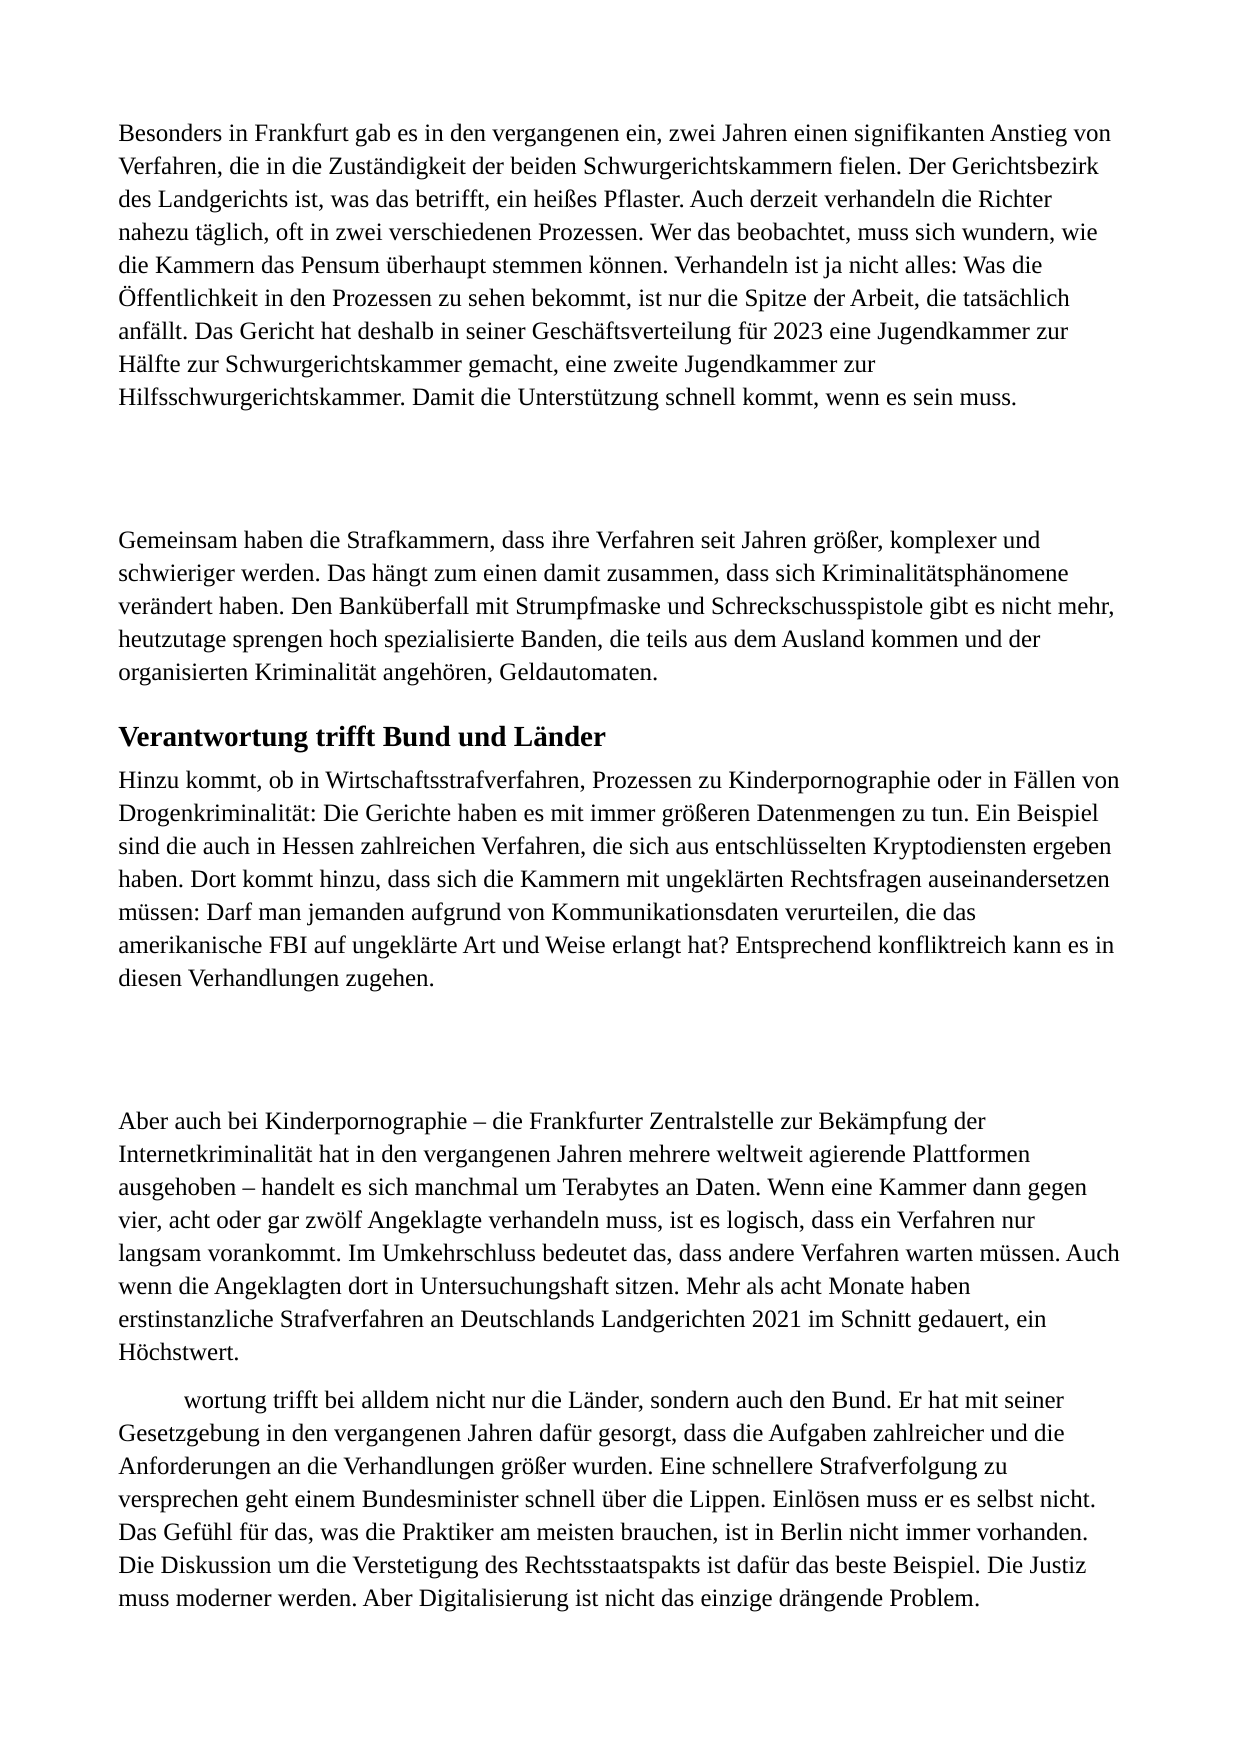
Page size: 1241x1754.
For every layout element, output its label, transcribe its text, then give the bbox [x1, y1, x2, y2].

text Verantwortung trifft bei alldem nicht nur die Länder, sondern auch den Bund. Er hat mit seiner Gesetzgebung in den vergangenen Jahren dafür gesorgt, dass die Aufgaben zahlreicher und die Anforderungen an die Verhandlungen größer wurden. Eine schnellere Strafverfolgung zu versprechen geht einem Bundesminister schnell über die Lippen. Einlösen muss er es selbst nicht. Das Gefühl für das, was die Praktiker am meisten brauchen, ist in Berlin nicht immer vorhanden. Die Diskussion um die Verstetigung des Rechtsstaatspakts ist dafür das beste Beispiel. Die Justiz muss moderner werden. Aber Digitalisierung ist nicht das einzige drängende Problem. [118, 1385, 1122, 1612]
text Hinzu kommt, ob in Wirtschaftsstrafverfahren, Prozessen zu Kinderpornographie oder in Fällen von Drogenkriminalität: Die Gerichte haben es mit immer größeren Datenmengen zu tun. Ein Beispiel sind die auch in Hessen zahlreichen Verfahren, die sich aus entschlüsselten Kryptodiensten ergeben haben. Dort kommt hinzu, dass sich die Kammern mit ungeklärten Rechtsfragen auseinandersetzen müssen: Darf man jemanden aufgrund von Kommunikationsdaten verurteilen, die das amerikanische FBI auf ungeklärte Art und Weise erlangt hat? Entsprechend konfliktreich kann es in diesen Verhandlungen zugehen. [118, 765, 1122, 992]
subtitle Verantwortung trifft Bund und Länder [118, 719, 1122, 753]
text Aber auch bei Kinderpornographie – die Frankfurter Zentralstelle zur Bekämpfung der Internetkriminalität hat in den vergangenen Jahren mehrere weltweit agierende Plattformen ausgehoben – handelt es sich manchmal um Terabytes an Daten. Wenn eine Kammer dann gegen vier, acht oder gar zwölf Angeklagte verhandeln muss, ist es logisch, dass ein Verfahren nur langsam vorankommt. Im Umkehrschluss bedeutet das, dass andere Verfahren warten müssen. Auch wenn die Angeklagten dort in Untersuchungshaft sitzen. Mehr als acht Monate haben erstinstanzliche Strafverfahren an Deutschlands Landgerichten 2021 im Schnitt gedauert, ein Höchstwert. [118, 1106, 1122, 1366]
text Besonders in Frankfurt gab es in den vergangenen ein, zwei Jahren einen si­gnifikanten Anstieg von Verfahren, die in die Zuständigkeit der beiden Schwurgerichtskammern fielen. Der Gerichtsbezirk des Landgerichts ist, was das betrifft, ein heißes Pflaster. Auch derzeit verhandeln die Richter nahezu täglich, oft in zwei verschiedenen Prozessen. Wer das beobachtet, muss sich wundern, wie die Kammern das Pensum überhaupt stemmen können. Verhandeln ist ja nicht alles: Was die Öffentlichkeit in den Prozessen zu sehen bekommt, ist nur die Spitze der Arbeit, die tatsächlich anfällt. Das Gericht hat deshalb in seiner Geschäftsverteilung für 2023 eine Jugendkammer zur Hälfte zur Schwurgerichtskammer gemacht, eine zweite Jugendkammer zur Hilfsschwurgerichtskammer. Damit die Unterstützung schnell kommt, wenn es sein muss. [118, 118, 1122, 411]
text Gemeinsam haben die Strafkammern, dass ihre Verfahren seit Jahren größer, komplexer und schwieriger werden. Das hängt zum einen damit zusammen, dass sich Kriminalitätsphänomene verändert haben. Den Banküberfall mit Strumpfmaske und Schreckschusspistole gibt es nicht mehr, heutzutage sprengen hoch spezialisierte Banden, die teils aus dem Ausland kommen und der organisierten Kriminalität angehören, Geldautomaten. [118, 525, 1122, 686]
